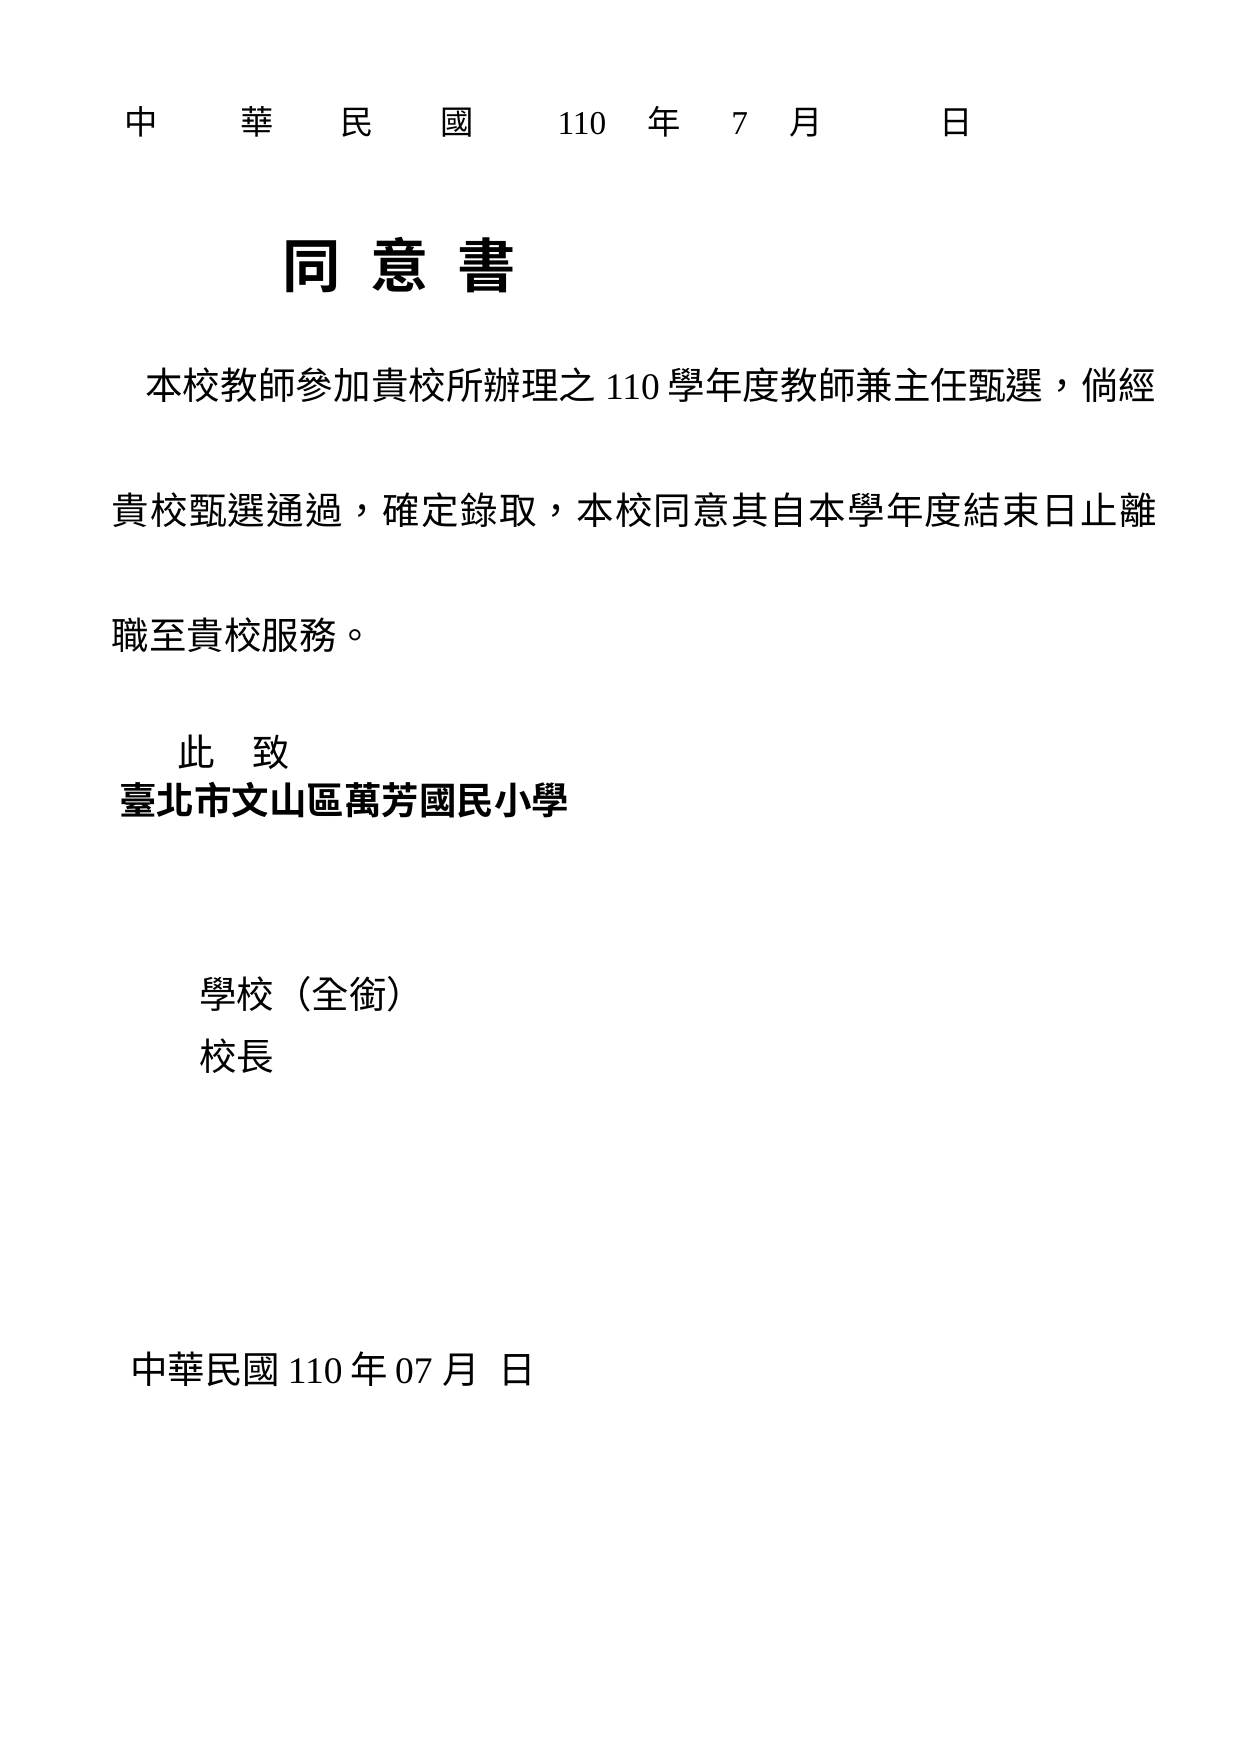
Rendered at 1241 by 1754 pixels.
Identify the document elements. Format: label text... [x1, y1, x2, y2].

text 學校（全銜） [199, 950, 1152, 1013]
text 同 意 書 [124, 219, 1102, 304]
text 中 華 民 國 110 年 7 月 日 [124, 96, 1102, 144]
text 此 致 [74, 708, 1152, 771]
text 校長 [199, 1013, 1152, 1075]
text 中華民國110年07 月 日 [74, 1325, 1064, 1388]
text 臺北市文山區萬芳國民小學 [74, 771, 1152, 825]
text 本校教師參加貴校所辦理之110學年度教師兼主任甄選，倘經貴校甄選通過，確定錄取，本校同意其自本學年度結束日止離職至貴校服務。 [111, 341, 1157, 654]
